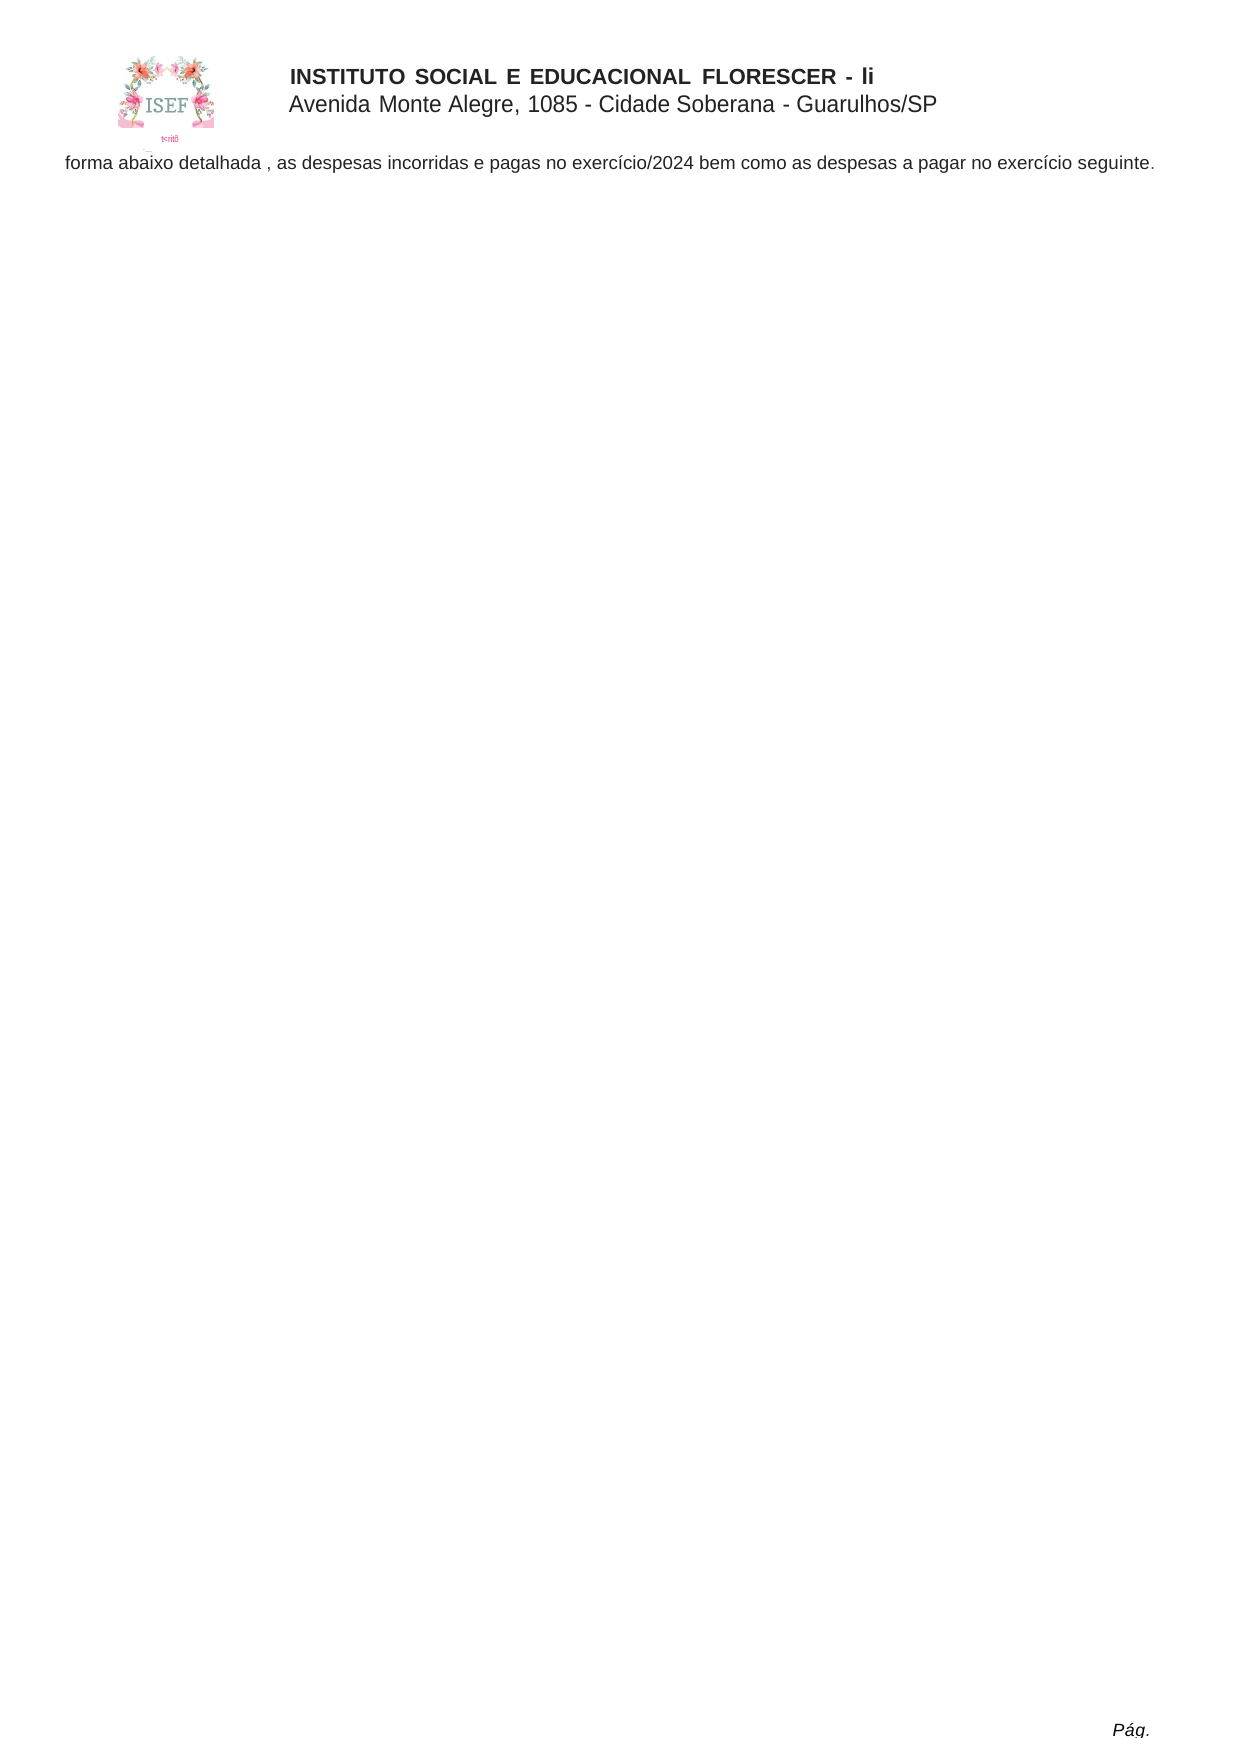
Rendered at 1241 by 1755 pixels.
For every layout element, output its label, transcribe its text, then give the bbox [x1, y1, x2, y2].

text forma abaixo detalhada , as despesas incorridas e pagas no exercício/2024 bem como as despesas a pagar no exercício seguinte. [65, 152, 1187, 174]
